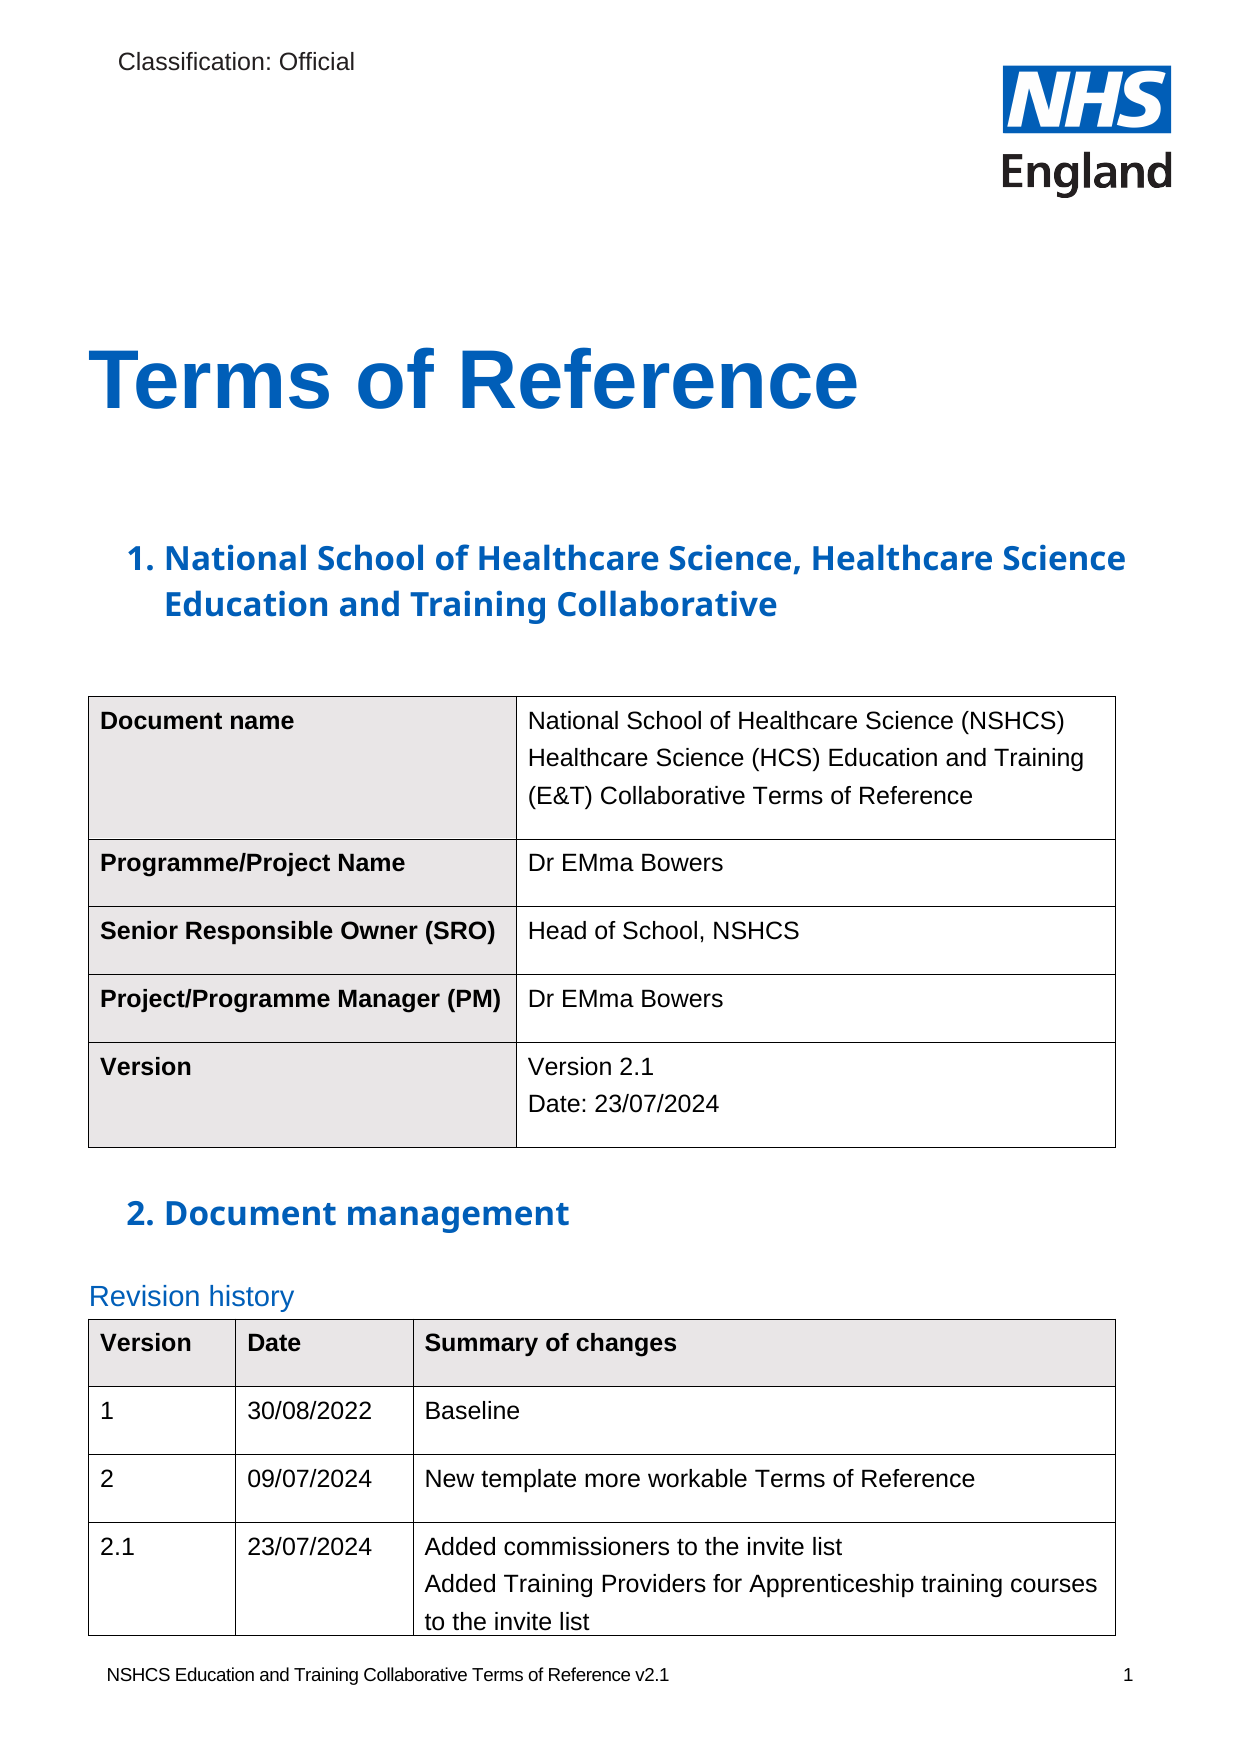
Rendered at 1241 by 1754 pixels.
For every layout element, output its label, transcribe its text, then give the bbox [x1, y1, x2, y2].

table_cell 2 [89, 1455, 235, 1522]
subtitle Document management [126, 1189, 1152, 1235]
table_cell 30/08/2022 [236, 1387, 413, 1454]
table_header Document name [89, 697, 516, 838]
subtitle National School of Healthcare Science, Healthcare Science Education and Training Collaborative [126, 535, 1152, 626]
table_header Date [236, 1320, 413, 1386]
table_cell Senior Responsible Owner (SRO) [89, 907, 516, 974]
table_cell Dr EMma Bowers [517, 840, 1115, 906]
table_cell 1 [89, 1387, 235, 1454]
table_cell Programme/Project Name [89, 840, 516, 906]
table_cell New template more workable Terms of Reference [414, 1455, 1115, 1522]
table_cell Baseline [414, 1387, 1115, 1454]
table_cell Version 2.1 Date: 23/07/2024 [517, 1043, 1115, 1147]
table_cell Version [89, 1043, 516, 1147]
table_header Summary of changes [414, 1320, 1115, 1386]
table_cell Head of School, NSHCS [517, 907, 1115, 974]
table_header Version [89, 1320, 235, 1386]
table_cell Project/Programme Manager (PM) [89, 975, 516, 1042]
table_cell 2.1 [89, 1523, 235, 1635]
table_cell Added commissioners to the invite list Added Training Providers for Apprenticeship training courses to the invite list [414, 1523, 1115, 1635]
table_header National School of Healthcare Science (NSHCS) Healthcare Science (HCS) Education and Training (E&T) Collaborative Terms of Reference [517, 697, 1115, 838]
table_cell 09/07/2024 [236, 1455, 413, 1522]
table_cell Dr EMma Bowers [517, 975, 1115, 1042]
subtitle Terms of Reference [89, 331, 1152, 427]
table_cell 23/07/2024 [236, 1523, 413, 1635]
subtitle Revision history [89, 1279, 1152, 1312]
